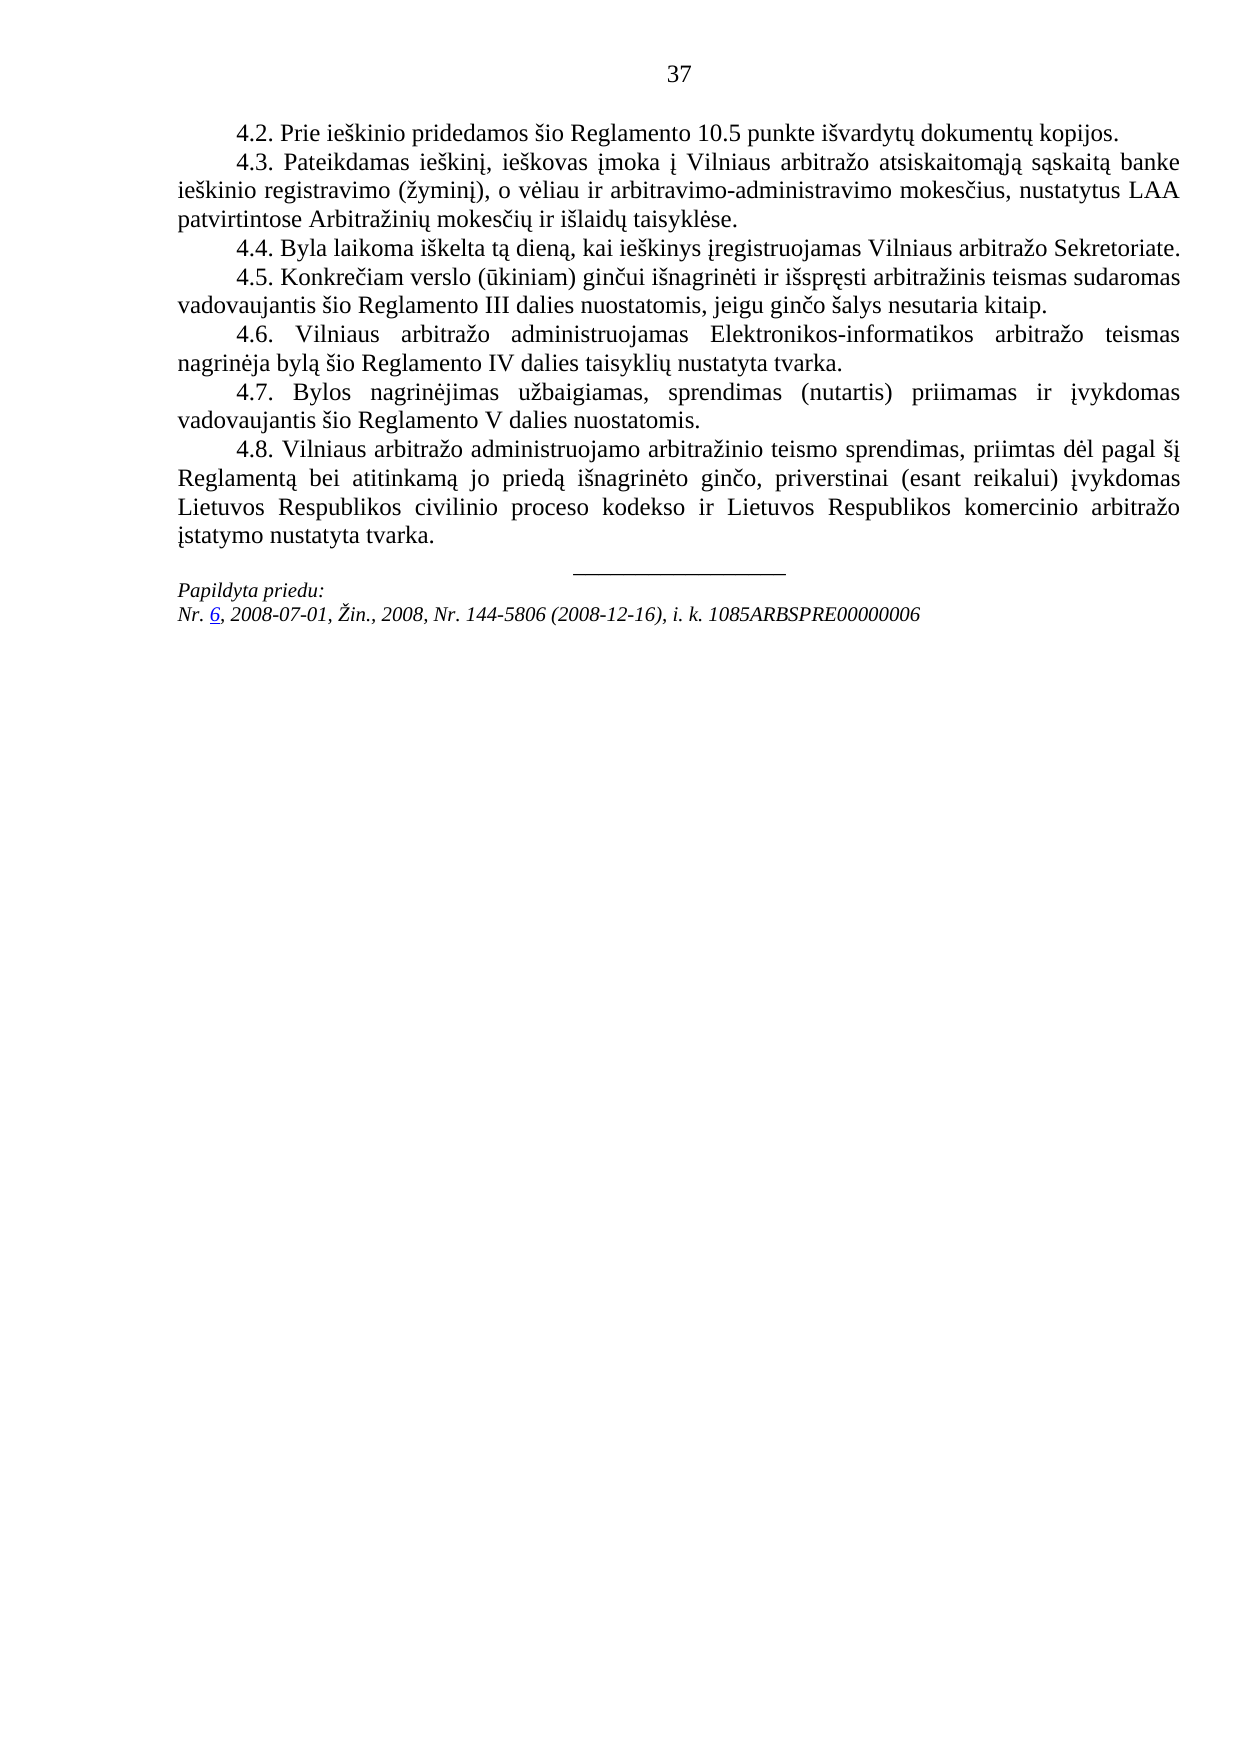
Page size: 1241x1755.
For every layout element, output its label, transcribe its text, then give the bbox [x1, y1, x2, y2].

text 4.2. Prie ieškinio pridedamos šio Reglamento 10.5 punkte išvardytų dokumentų kopijos. [177, 118, 1181, 147]
text 4.8. Vilniaus arbitražo administruojamo arbitražinio teismo sprendimas, priimtas dėl pagal šį Reglamentą bei atitinkamą jo priedą išnagrinėto ginčo, priverstinai (esant reikalui) įvykdomas Lietuvos Respublikos civilinio proceso kodekso ir Lietuvos Respublikos komercinio arbitražo įstatymo nustatyta tvarka. [177, 434, 1181, 549]
text 4.7. Bylos nagrinėjimas užbaigiamas, sprendimas (nutartis) priimamas ir įvykdomas vadovaujantis šio Reglamento V dalies nuostatomis. [177, 377, 1181, 434]
text 4.6. Vilniaus arbitražo administruojamas Elektronikos-informatikos arbitražo teismas nagrinėja bylą šio Reglamento IV dalies taisyklių nustatyta tvarka. [177, 319, 1181, 377]
text _________________ [177, 549, 1181, 578]
text Papildyta priedu: [177, 578, 1181, 602]
text 4.4. Byla laikoma iškelta tą dieną, kai ieškinys įregistruojamas Vilniaus arbitražo Sekretoriate. [177, 233, 1181, 262]
text 4.5. Konkrečiam verslo (ūkiniam) ginčui išnagrinėti ir išspręsti arbitražinis teismas sudaromas vadovaujantis šio Reglamento III dalies nuostatomis, jeigu ginčo šalys nesutaria kitaip. [177, 262, 1181, 319]
text 4.3. Pateikdamas ieškinį, ieškovas įmoka į Vilniaus arbitražo atsiskaitomąją sąskaitą banke ieškinio registravimo (žyminį), o vėliau ir arbitravimo-administravimo mokesčius, nustatytus LAA patvirtintose Arbitražinių mokesčių ir išlaidų taisyklėse. [177, 147, 1181, 233]
text Nr. 6, 2008-07-01, Žin., 2008, Nr. 144-5806 (2008-12-16), i. k. 1085ARBSPRE00000006 [177, 602, 1181, 626]
